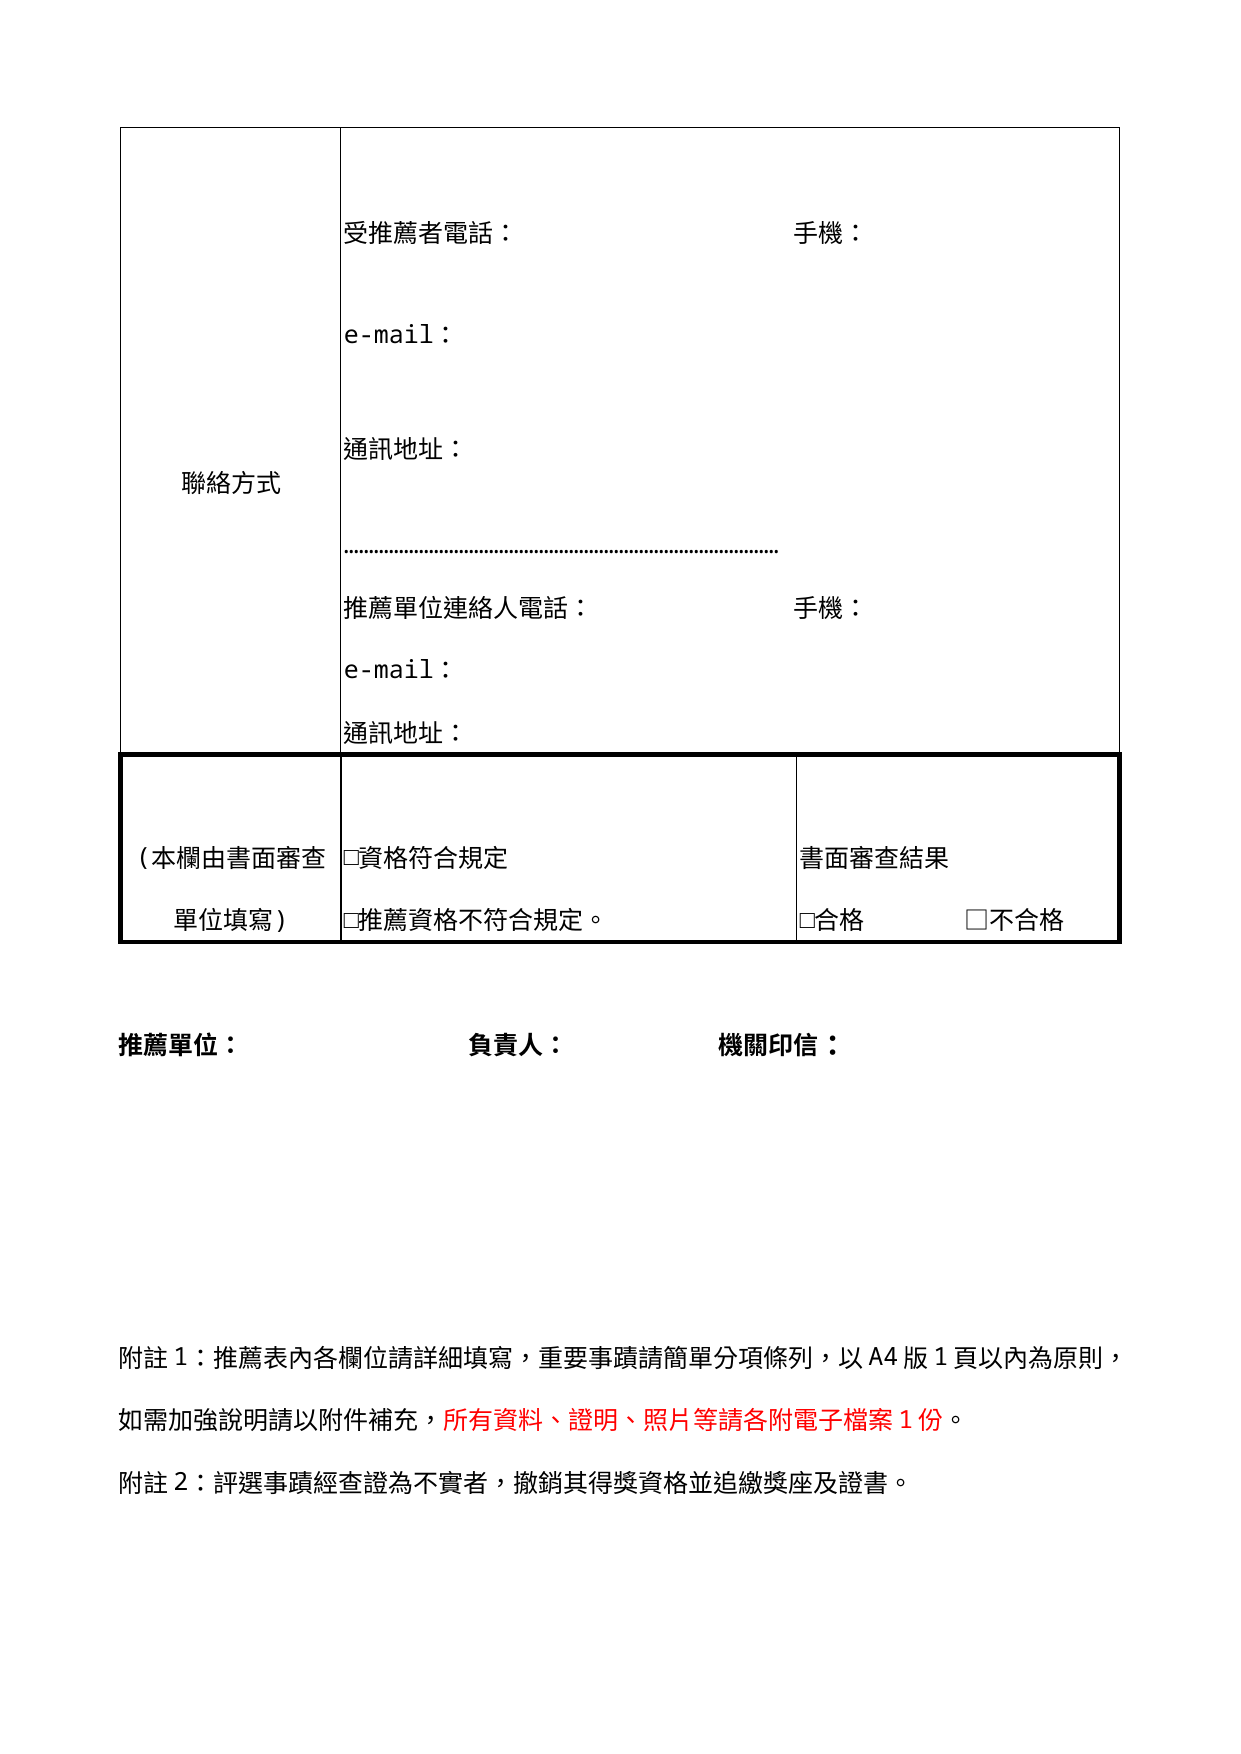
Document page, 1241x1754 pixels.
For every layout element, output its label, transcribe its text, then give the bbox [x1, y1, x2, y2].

table_cell (本欄由書面審查單位填寫) [123, 757, 340, 939]
table_cell 受推薦者電話： 手機： e-mail： 通訊地址： …………………………………………………………………………… 推薦單位連絡人電話： 手機： e-mail： 通訊地址： [341, 128, 1119, 752]
table_cell 書面審查結果 □合格 □不合格 [797, 757, 1117, 939]
table_cell □資格符合規定 □推薦資格不符合規定。 [342, 757, 796, 939]
text 推薦單位： 負責人： 機關印信： [118, 1002, 1122, 1064]
text 附註1：推薦表內各欄位請詳細填寫，重要事蹟請簡單分項條列，以A4版1頁以內為原則，如需加強說明請以附件補充，所有資料、證明、照片等請各附電子檔案1份。 [118, 1314, 1122, 1439]
table_cell 聯絡方式 [121, 128, 340, 752]
text 附註2：評選事蹟經查證為不實者，撤銷其得獎資格並追繳獎座及證書。 [118, 1439, 1122, 1502]
